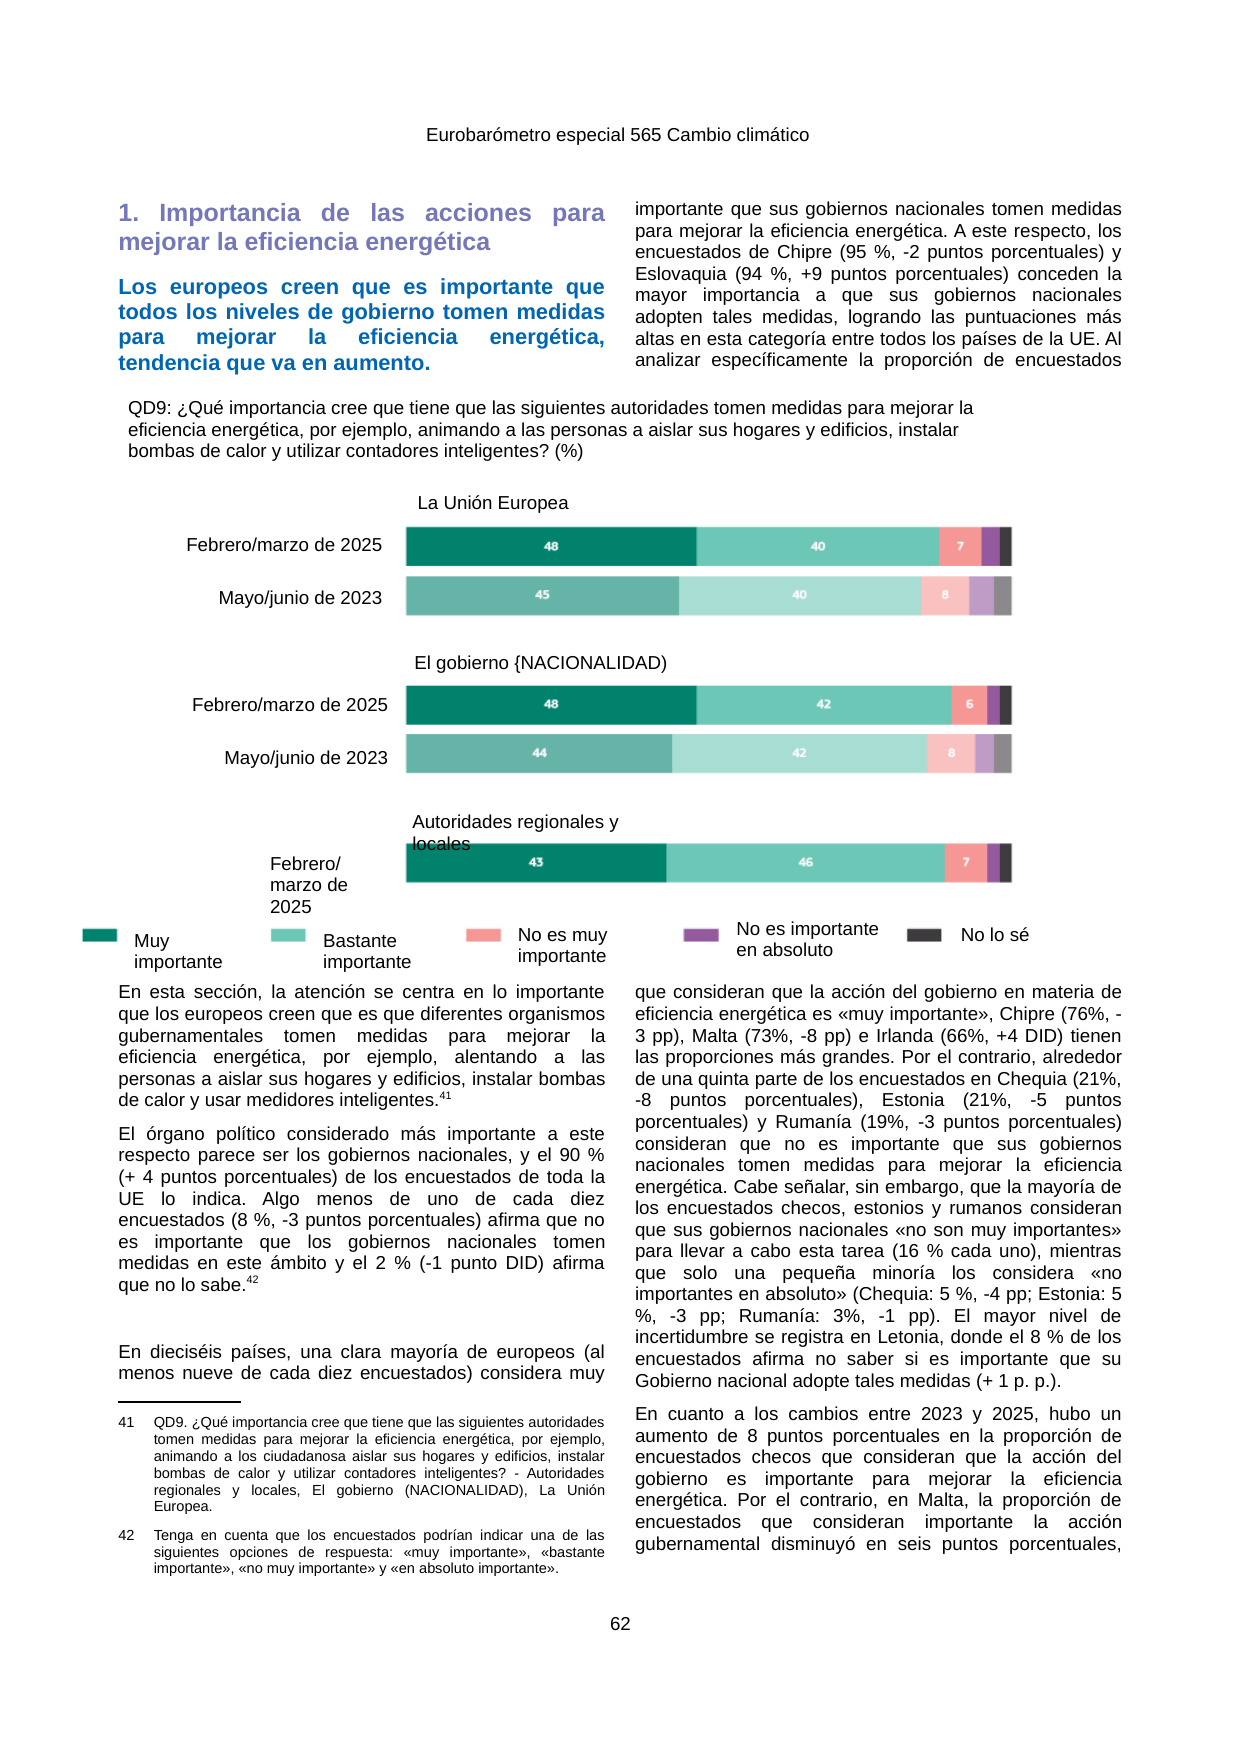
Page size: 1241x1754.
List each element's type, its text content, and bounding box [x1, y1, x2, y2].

picture [823, 926, 828, 934]
text En dieciséis países, una clara mayoría de europeos (al menos nueve de cada diez encuestados) considera muy importante que sus gobiernos nacionales tomen medidas para mejorar la eficiencia energética. A este respecto, los encuestados de Chipre (95 %, -2 puntos porcentuales) y Eslovaquia (94 %, +9 puntos porcentuales) conceden la mayor importancia a que sus gobiernos nacionales adopten tales medidas, logrando las puntuaciones más altas en esta categoría entre todos los países de la UE. Al analizar específicamente la proporción de encuestados que consideran que la acción del gobierno en materia de eficiencia energética es «muy importante», Chipre (76%, -3 pp), Malta (73%, -8 pp) e Irlanda (66%, +4 DID) tienen las proporciones más grandes. Por el contrario, alrededor de una quinta parte de los encuestados en Chequia (21%, -8 puntos porcentuales), Estonia (21%, -5 puntos porcentuales) y Rumanía (19%, -3 puntos porcentuales) consideran que no es importante que sus gobiernos nacionales tomen medidas para mejorar la eficiencia energética. Cabe señalar, sin embargo, que la mayoría de los encuestados checos, estonios y rumanos consideran que sus gobiernos nacionales «no son muy importantes» para llevar a cabo esta tarea (16 % cada uno), mientras que solo una pequeña minoría los considera «no importantes en absoluto» (Chequia: 5 %, -4 pp; Estonia: 5 %, -3 pp; Rumanía: 3%, -1 pp). El mayor nivel de incertidumbre se registra en Letonia, donde el 8 % de los encuestados afirma no saber si es importante que su Gobierno nacional adopte tales medidas (+ 1 p. p.). [635, 198, 1122, 1391]
text El órgano político considerado más importante a este respecto parece ser los gobiernos nacionales, y el 90 % (+ 4 puntos porcentuales) de los encuestados de toda la UE lo indica. Algo menos de uno de cada diez encuestados (8 %, -3 puntos porcentuales) afirma que no es importante que los gobiernos nacionales tomen medidas en este ámbito y el 2 % (-1 punto DID) afirma que no lo sabe. [118, 1123, 605, 1295]
text Los europeos creen que es importante que todos los niveles de gobierno tomen medidas para mejorar la eficiencia energética, tendencia que va en aumento. [118, 274, 605, 375]
text En esta sección, la atención se centra en lo importante que los europeos creen que es que diferentes organismos gubernamentales tomen medidas para mejorar la eficiencia energética, por ejemplo, alentando a las personas a aislar sus hogares y edificios, instalar bombas de calor y usar medidores inteligentes. [118, 946, 605, 1111]
picture [752, 926, 757, 934]
picture [402, 520, 1023, 893]
text En esta sección, la atención se centra en lo importante que los europeos creen que es que diferentes organismos gubernamentales tomen medidas para mejorar la eficiencia energética, por ejemplo, alentando a las personas a aislar sus hogares y edificios, instalar bombas de calor y usar medidores inteligentes. [118, 387, 605, 925]
picture [76, 925, 947, 946]
picture [742, 925, 747, 933]
subtitle 1. Importancia de las acciones para mejorar la eficiencia energética [118, 198, 605, 255]
text QD9. ¿Qué importancia cree que tiene que las siguientes autoridades tomen medidas para mejorar la eficiencia energética, por ejemplo, animando a los ciudadanosa aislar sus hogares y edificios, instalar bombas de calor y utilizar contadores inteligentes? - Autoridades regionales y locales, El gobierno (NACIONALIDAD), La Unión Europea. [118, 1414, 605, 1515]
text Tenga en cuenta que los encuestados podrían indicar una de las siguientes opciones de respuesta: «muy importante», «bastante importante», «no muy importante» y «en absoluto importante». [118, 1527, 605, 1577]
text En cuanto a los cambios entre 2023 y 2025, hubo un aumento de 8 puntos porcentuales en la proporción de encuestados checos que consideran que la acción del gobierno es importante para mejorar la eficiencia energética. Por el contrario, en Malta, la proporción de encuestados que consideran importante la acción gubernamental disminuyó en seis puntos porcentuales, [635, 1403, 1122, 1554]
